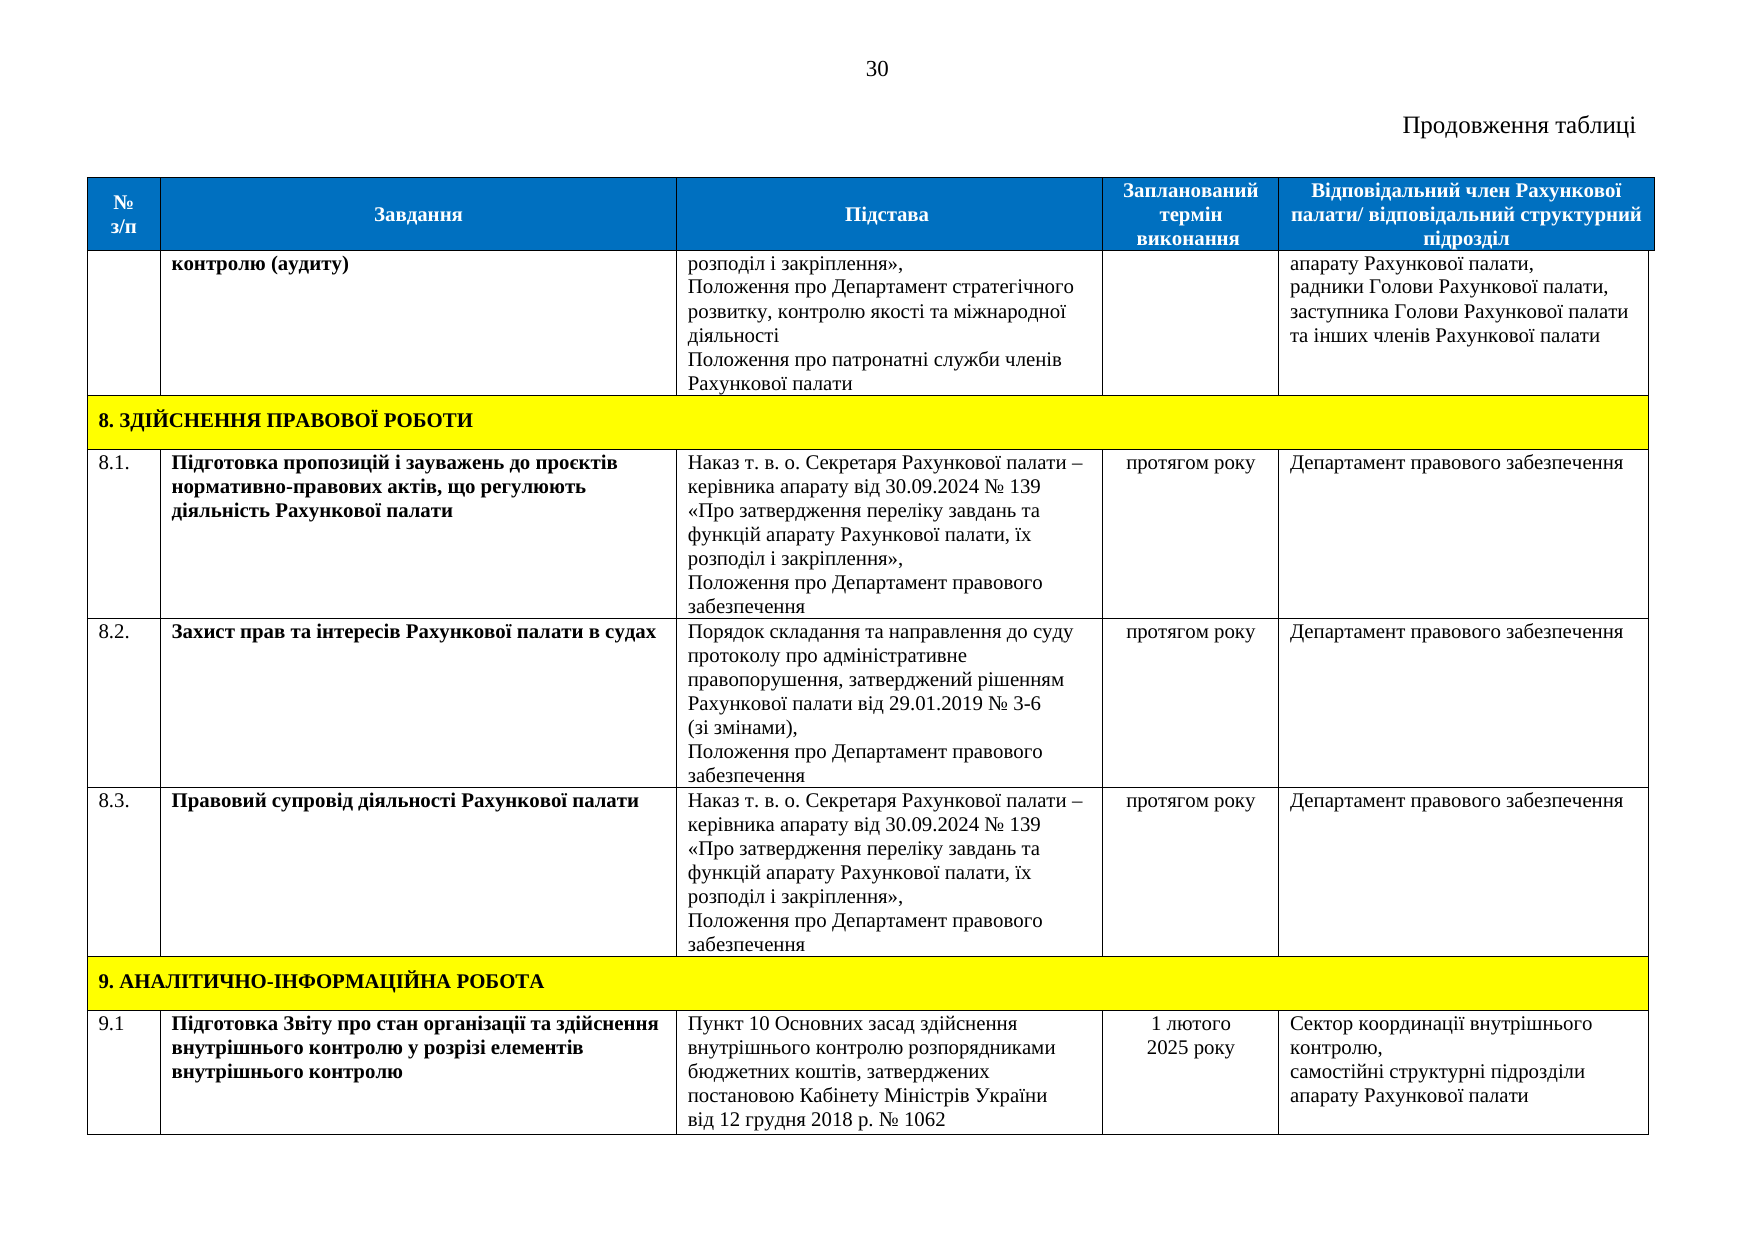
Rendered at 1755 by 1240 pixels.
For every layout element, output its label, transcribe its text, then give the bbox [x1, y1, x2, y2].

table_header Підстава [677, 178, 1102, 250]
table_cell 8.3. [88, 788, 160, 956]
table_cell апарату Рахункової палати, радники Голови Рахункової палати, заступника Голови Рахункової палати та інших членів Рахункової палати [1279, 251, 1648, 395]
table_cell [1649, 395, 1654, 449]
table_cell 9. АНАЛІТИЧНО-ІНФОРМАЦІЙНА РОБОТА [88, 957, 1648, 1010]
table_cell [1649, 956, 1654, 1010]
table_header Відповідальний член Рахункової палати/ відповідальний структурний підрозділ [1279, 178, 1654, 250]
table_cell [1649, 449, 1654, 618]
table_cell 1 лютого 2025 року [1103, 1011, 1278, 1133]
table_cell контролю (аудиту) [161, 251, 676, 395]
table_cell протягом року [1103, 619, 1278, 787]
table_cell Наказ т. в. о. Секретаря Рахункової палати – керівника апарату від 30.09.2024 № 139 «Про затвердження переліку завдань та функцій апарату Рахункової палати, їх розподіл і закріплення», Положення про Департамент правового забезпечення [677, 450, 1102, 618]
table_cell [1649, 251, 1654, 395]
table_cell Сектор координації внутрішнього контролю, самостійні структурні підрозділи апарату Рахункової палати [1279, 1011, 1648, 1133]
table_cell Пункт 10 Основних засад здійснення внутрішнього контролю розпорядниками бюджетних коштів, затверджених постановою Кабінету Міністрів України від 12 грудня 2018 р. № 1062 [677, 1011, 1102, 1133]
table_cell протягом року [1103, 788, 1278, 956]
table_cell Наказ т. в. о. Секретаря Рахункової палати – керівника апарату від 30.09.2024 № 139 «Про затвердження переліку завдань та функцій апарату Рахункової палати, їх розподіл і закріплення», Положення про Департамент правового забезпечення [677, 788, 1102, 956]
table_cell розподіл і закріплення», Положення про Департамент стратегічного розвитку, контролю якості та міжнародної діяльності Положення про патронатні служби членів Рахункової палати [677, 251, 1102, 395]
table_cell Департамент правового забезпечення [1279, 619, 1648, 787]
table_cell Департамент правового забезпечення [1279, 788, 1648, 956]
table_header № з/п [88, 178, 160, 250]
table_cell [88, 251, 160, 395]
table_cell Правовий супровід діяльності Рахункової палати [161, 788, 676, 956]
table_cell Підготовка пропозицій і зауважень до проєктів нормативно-правових актів, що регулюють діяльність Рахункової палати [161, 450, 676, 618]
table_header Запланований термін виконання [1103, 178, 1278, 250]
table_cell [1649, 1010, 1654, 1133]
table_cell Захист прав та інтересів Рахункової палати в судах [161, 619, 676, 787]
table_cell протягом року [1103, 450, 1278, 618]
table_cell [88, 1011, 160, 1133]
table_cell Департамент правового забезпечення [1279, 450, 1648, 618]
table_cell [1103, 251, 1278, 395]
table_header Завдання [161, 178, 676, 250]
table_cell Порядок складання та направлення до суду протоколу про адміністративне правопорушення, затверджений рішенням Рахункової палати від 29.01.2019 № 3-6 (зі змінами), Положення про Департамент правового забезпечення [677, 619, 1102, 787]
table_cell [88, 450, 160, 618]
table_cell [88, 619, 160, 787]
table_cell [1649, 787, 1654, 956]
table_cell 8. ЗДІЙСНЕННЯ ПРАВОВОЇ РОБОТИ [88, 396, 1648, 449]
table_cell Підготовка Звіту про стан організації та здійснення внутрішнього контролю у розрізі елементів внутрішнього контролю [161, 1011, 676, 1133]
table_cell [1649, 618, 1654, 787]
